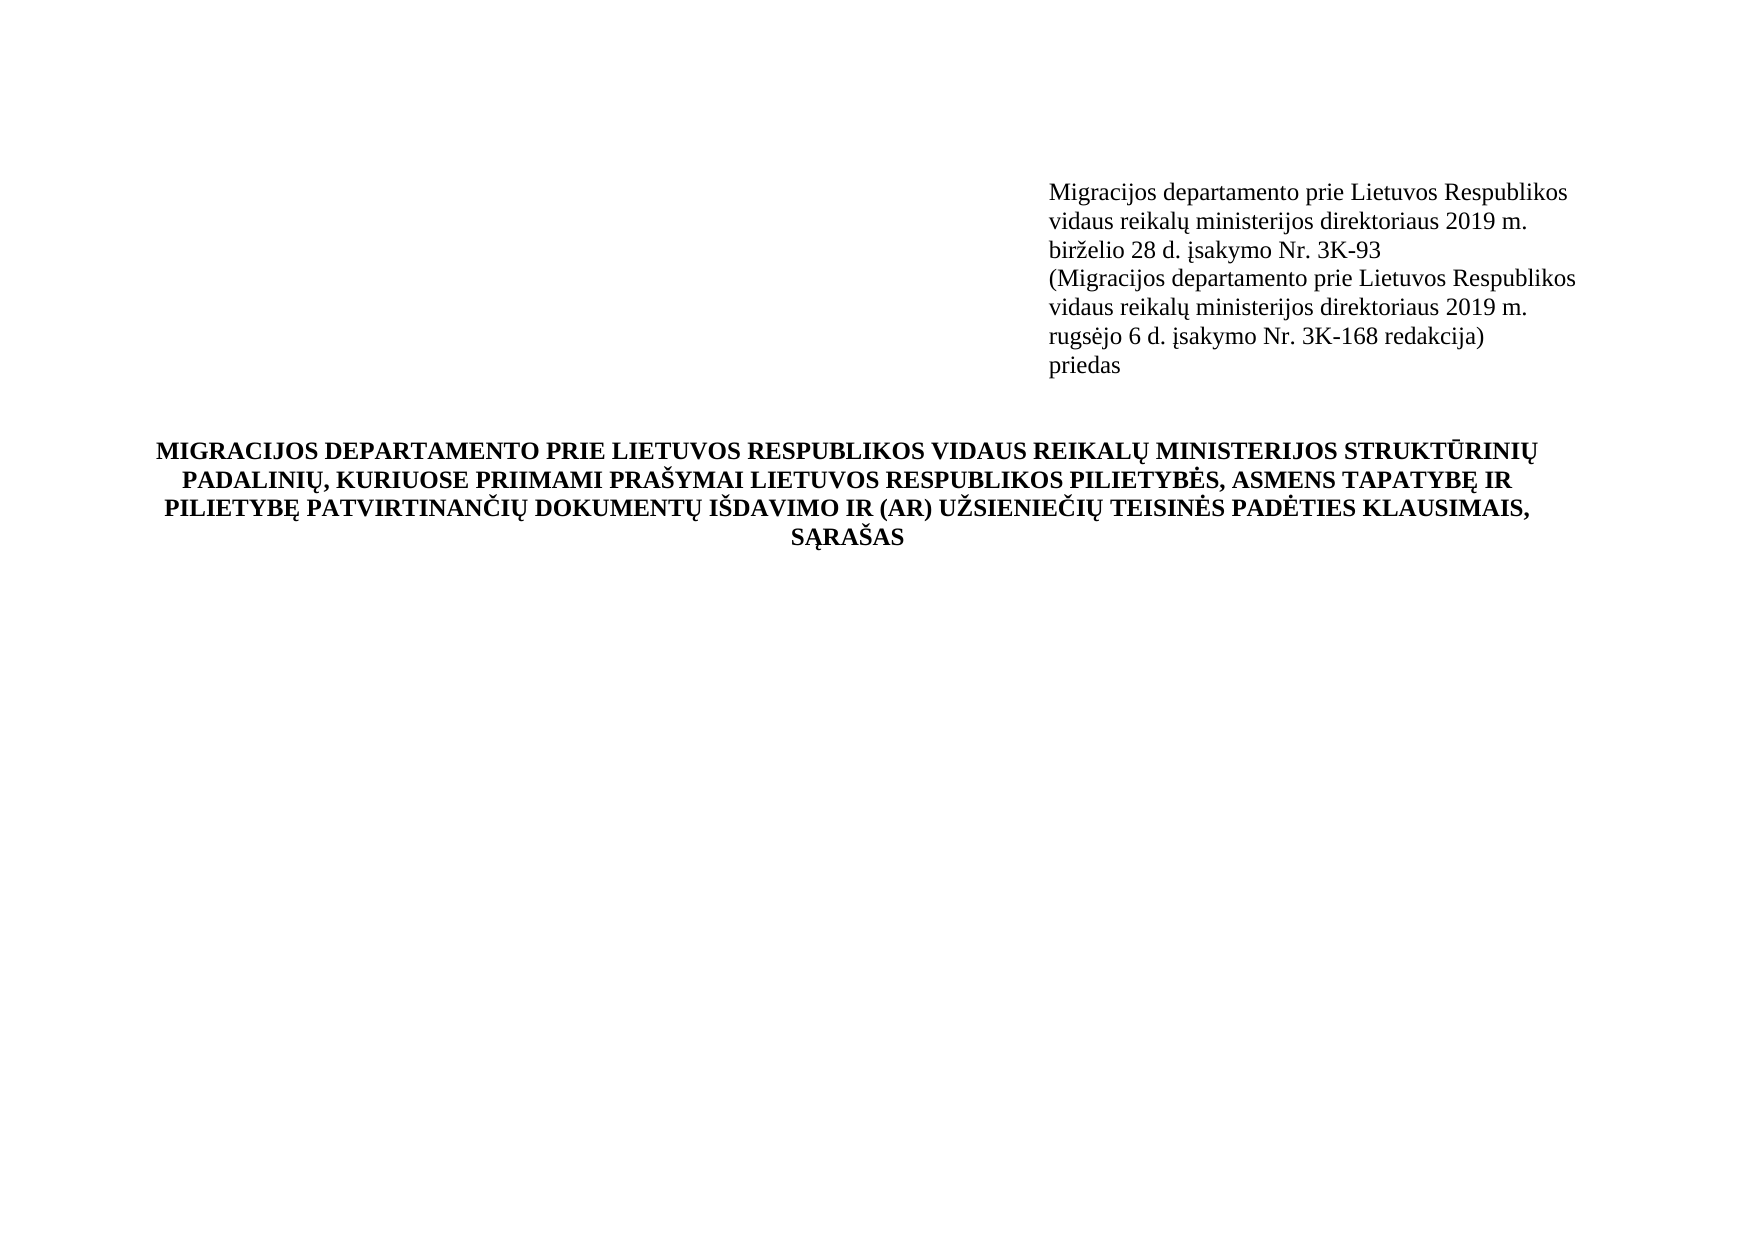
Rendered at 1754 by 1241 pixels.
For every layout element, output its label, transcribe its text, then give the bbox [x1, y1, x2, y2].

text vidaus reikalų ministerijos direktoriaus 2019 m. [1048, 206, 1577, 235]
text vidaus reikalų ministerijos direktoriaus 2019 m. [1048, 292, 1577, 321]
text Migracijos departamento prie Lietuvos Respublikos [1048, 177, 1577, 206]
text Migracijos departamento prie Lietuvos Respublikos vidaus reikalų ministerijos struktūrinių padalinių, kuriuose priimami prašymai Lietuvos Respublikos pilietybės, asmens tapatybę ir pilietybę patvirtinančių dokumentų išdavimo ir (ar) užsieniečių teisinės padėties klausimais, sąrašAS [118, 436, 1577, 551]
text birželio 28 d. įsakymo Nr. 3K-93 [1048, 235, 1577, 263]
text (Migracijos departamento prie Lietuvos Respublikos [1048, 263, 1577, 292]
text rugsėjo 6 d. įsakymo Nr. 3K-168 redakcija) [1048, 321, 1577, 350]
text priedas [1048, 350, 1577, 378]
